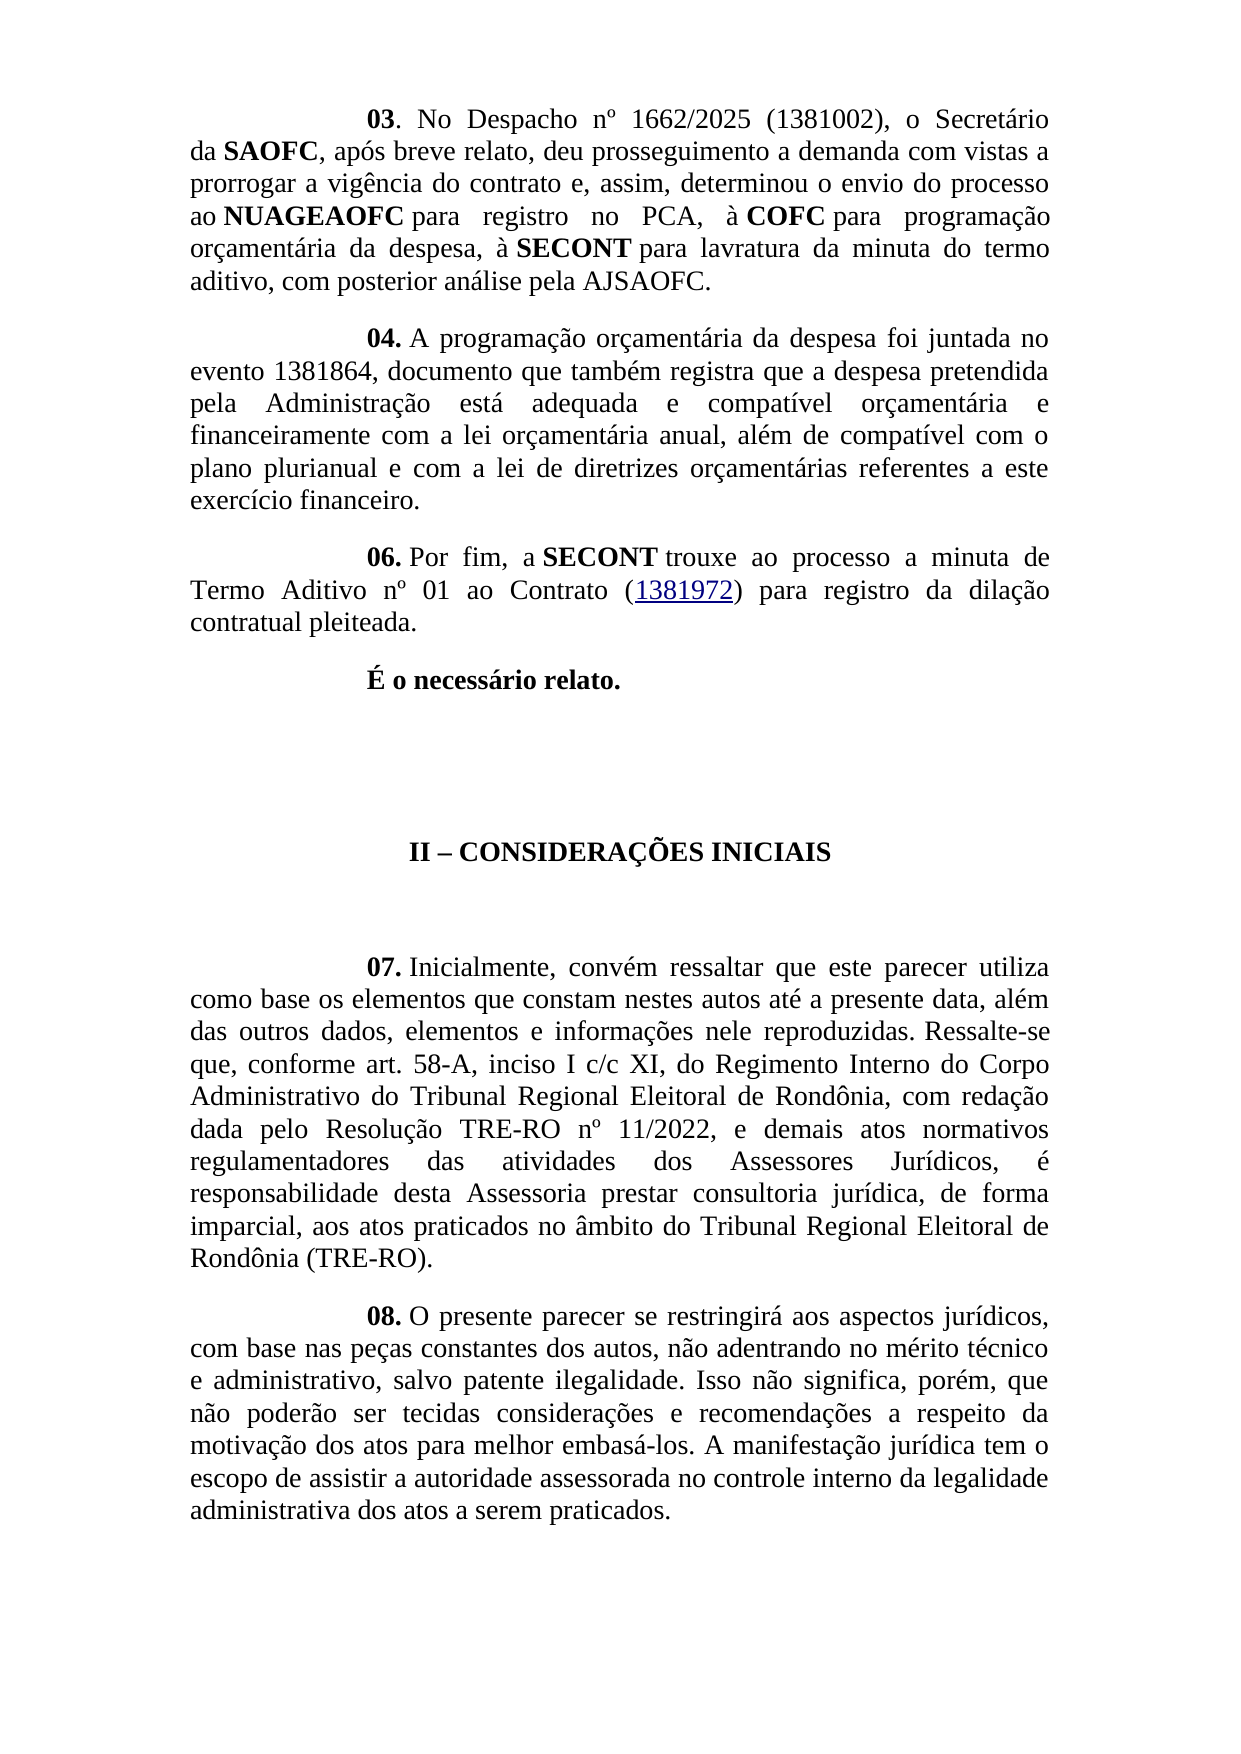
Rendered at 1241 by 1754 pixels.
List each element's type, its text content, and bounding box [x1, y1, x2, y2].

text 04. A programação orçamentária da despesa foi juntada no evento 1381864, documento que também registra que a despesa pretendida pela Administração está adequada e compatível orçamentária e financeiramente com a lei orçamentária anual, além de compatível com o plano plurianual e com a lei de diretrizes orçamentárias referentes a este exercício financeiro. [190, 321, 1051, 516]
text 03. No Despacho nº 1662/2025 (1381002), o Secretário da SAOFC, após breve relato, deu prosseguimento a demanda com vistas a prorrogar a vigência do contrato e, assim, determinou o envio do processo ao NUAGEAOFC para registro no PCA, à COFC para programação orçamentária da despesa, à SECONT para lavratura da minuta do termo aditivo, com posterior análise pela AJSAOFC. [190, 102, 1051, 296]
text II – CONSIDERAÇÕES INICIAIS [190, 835, 1051, 867]
text 07. Inicialmente, convém ressaltar que este parecer utiliza como base os elementos que constam nestes autos até a presente data, além das outros dados, elementos e informações nele reproduzidas. Ressalte-se que, conforme art. 58-A, inciso I c/c XI, do Regimento Interno do Corpo Administrativo do Tribunal Regional Eleitoral de Rondônia, com redação dada pelo Resolução TRE-RO nº 11/2022, e demais atos normativos regulamentadores das atividades dos Assessores Jurídicos, é responsabilidade desta Assessoria prestar consultoria jurídica, de forma imparcial, aos atos praticados no âmbito do Tribunal Regional Eleitoral de Rondônia (TRE-RO). [190, 950, 1051, 1274]
text 06. Por fim, a SECONT trouxe ao processo a minuta de Termo Aditivo nº 01 ao Contrato (1381972) para registro da dilação contratual pleiteada. [190, 541, 1051, 638]
text 08. O presente parecer se restringirá aos aspectos jurídicos, com base nas peças constantes dos autos, não adentrando no mérito técnico e administrativo, salvo patente ilegalidade. Isso não significa, porém, que não poderão ser tecidas considerações e recomendações a respeito da motivação dos atos para melhor embasá-los. A manifestação jurídica tem o escopo de assistir a autoridade assessorada no controle interno da legalidade administrativa dos atos a serem praticados. [190, 1299, 1051, 1525]
text É o necessário relato. [190, 663, 1051, 695]
